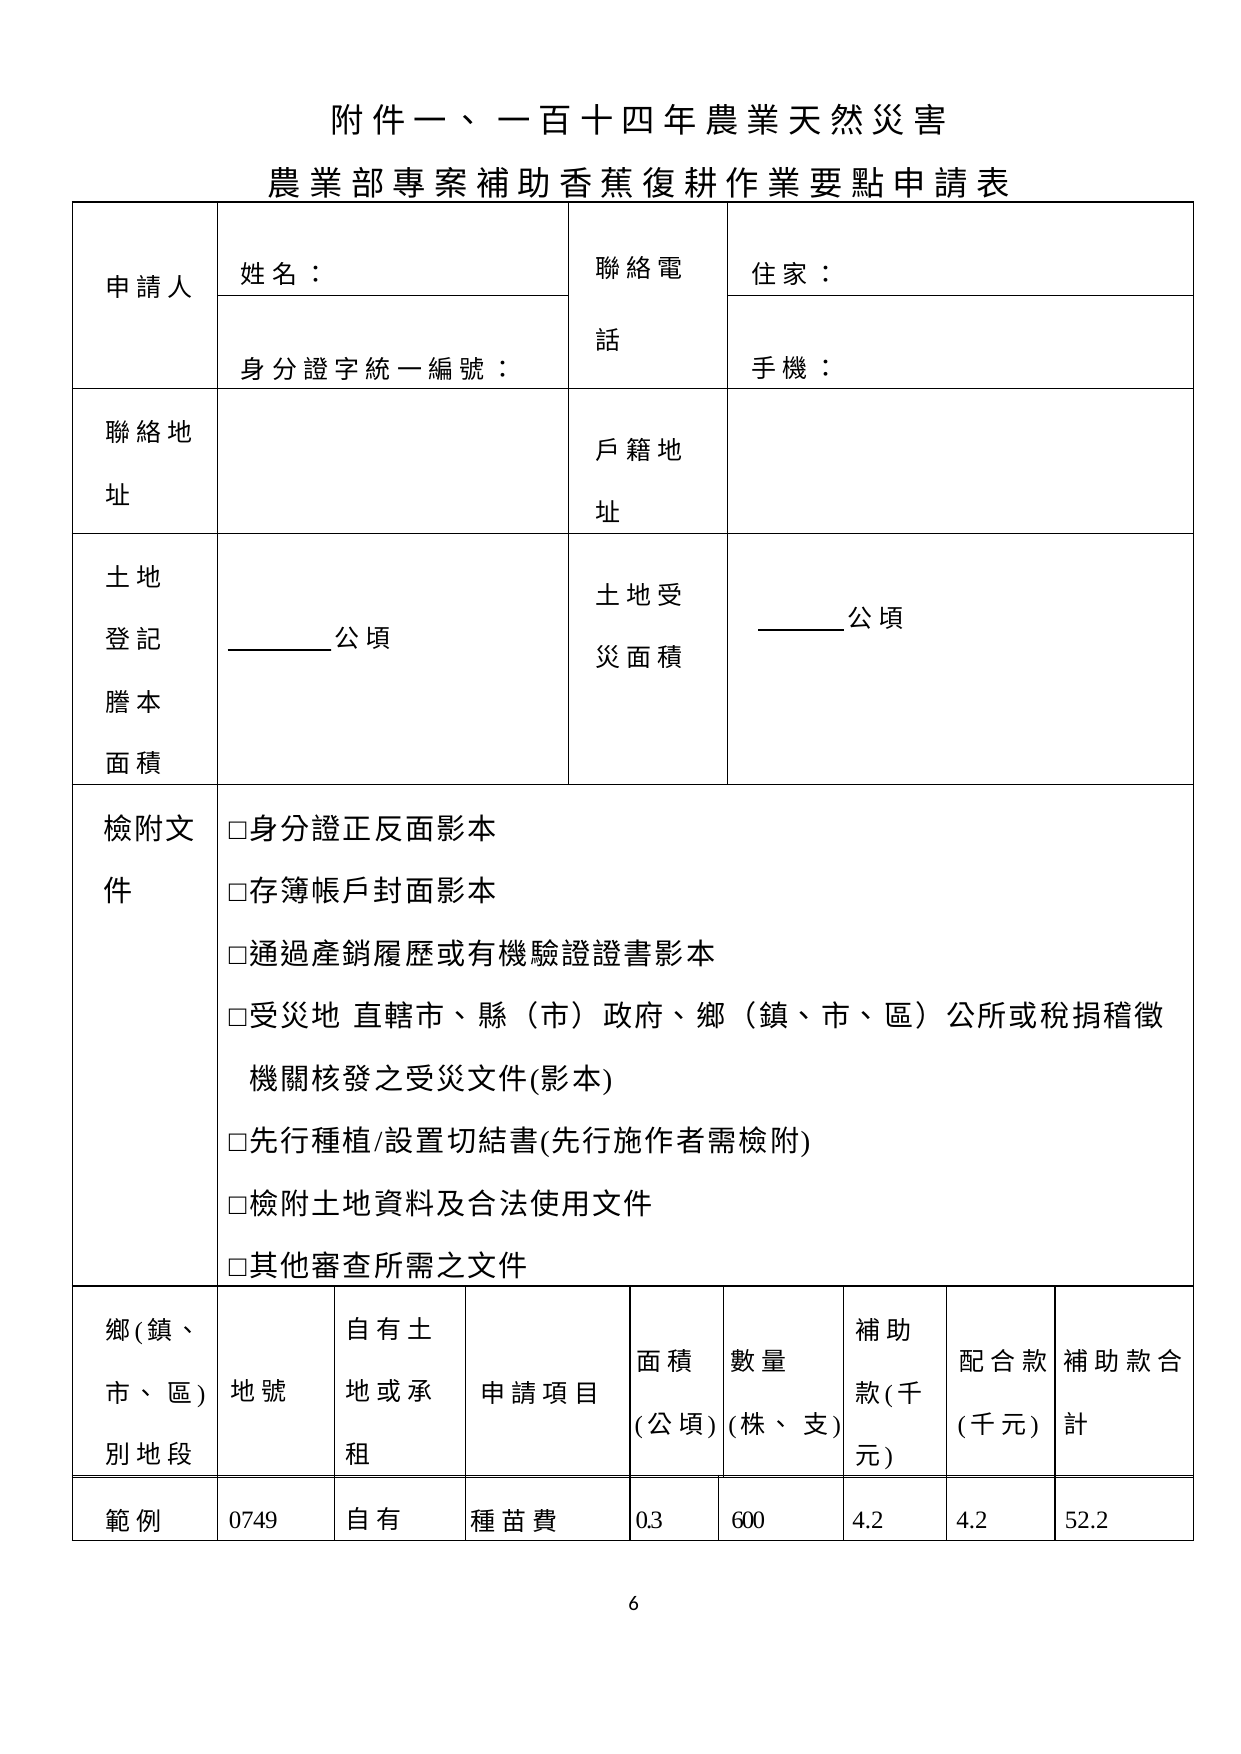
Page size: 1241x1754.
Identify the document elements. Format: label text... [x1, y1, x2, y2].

table_cell 補助款合計 [1056, 1287, 1193, 1474]
table_cell □身分證正反面影本 □存簿帳戶封面影本 □通過產銷履歷或有機驗證證書影本 □受災地 直轄市、縣（市）政府、鄉（鎮、市、區）公所或稅捐稽徵機關核發之受災文件(影本) □先行種植/設置切結書(先行施作者需檢附) □檢附土地資料及合法使用文件 □其他審查所需之文件 [218, 785, 1193, 1285]
table_cell 自有 [335, 1478, 465, 1540]
table_cell 檢附文件 [73, 785, 217, 1285]
table_cell 數量 (株、支) [724, 1287, 843, 1474]
table_cell 0.3 [631, 1478, 718, 1540]
table_header 聯絡電話 [569, 203, 727, 388]
table_cell 補助款(千元) [844, 1287, 946, 1474]
table_cell 種苗費 [466, 1478, 629, 1540]
table_cell 0749 [218, 1478, 334, 1540]
table_cell 土地受災面積 [569, 534, 727, 784]
subtitle 農業部專案補助香蕉復耕作業要點申請表 [103, 139, 1164, 201]
table_cell 面積 (公頃) [631, 1287, 723, 1474]
table_cell 自有土地或承租 [335, 1287, 465, 1474]
table_cell 4.2 [947, 1478, 1054, 1540]
table_cell 戶籍地址 [569, 389, 727, 533]
table_cell 土地登記 謄本面積 [73, 534, 217, 784]
table_cell 身分證字統一編號： [218, 296, 568, 388]
table_cell 4.2 [844, 1478, 946, 1540]
table_header 住家： [728, 203, 1193, 295]
table_cell 52.2 [1056, 1478, 1193, 1540]
table_cell [218, 389, 568, 533]
subtitle 附件一、一百十四年農業天然災害 [103, 76, 1164, 139]
table_cell 600 [719, 1478, 843, 1540]
table_header 姓名： [218, 203, 568, 295]
table_cell 公頃 [218, 534, 568, 784]
table_cell 公頃 [728, 534, 1193, 784]
table_cell 手機： [728, 296, 1193, 388]
table_cell 配合款(千元) [947, 1287, 1054, 1474]
table_cell 聯絡地址 [73, 389, 217, 533]
table_cell 鄉(鎮、市、區)別地段 [73, 1287, 217, 1474]
table_cell 申請項目 [466, 1287, 629, 1474]
table_cell 地號 [218, 1287, 334, 1474]
table_cell [728, 389, 1193, 533]
table_header 申請人 [73, 203, 217, 388]
table_cell 範例 [73, 1478, 217, 1540]
